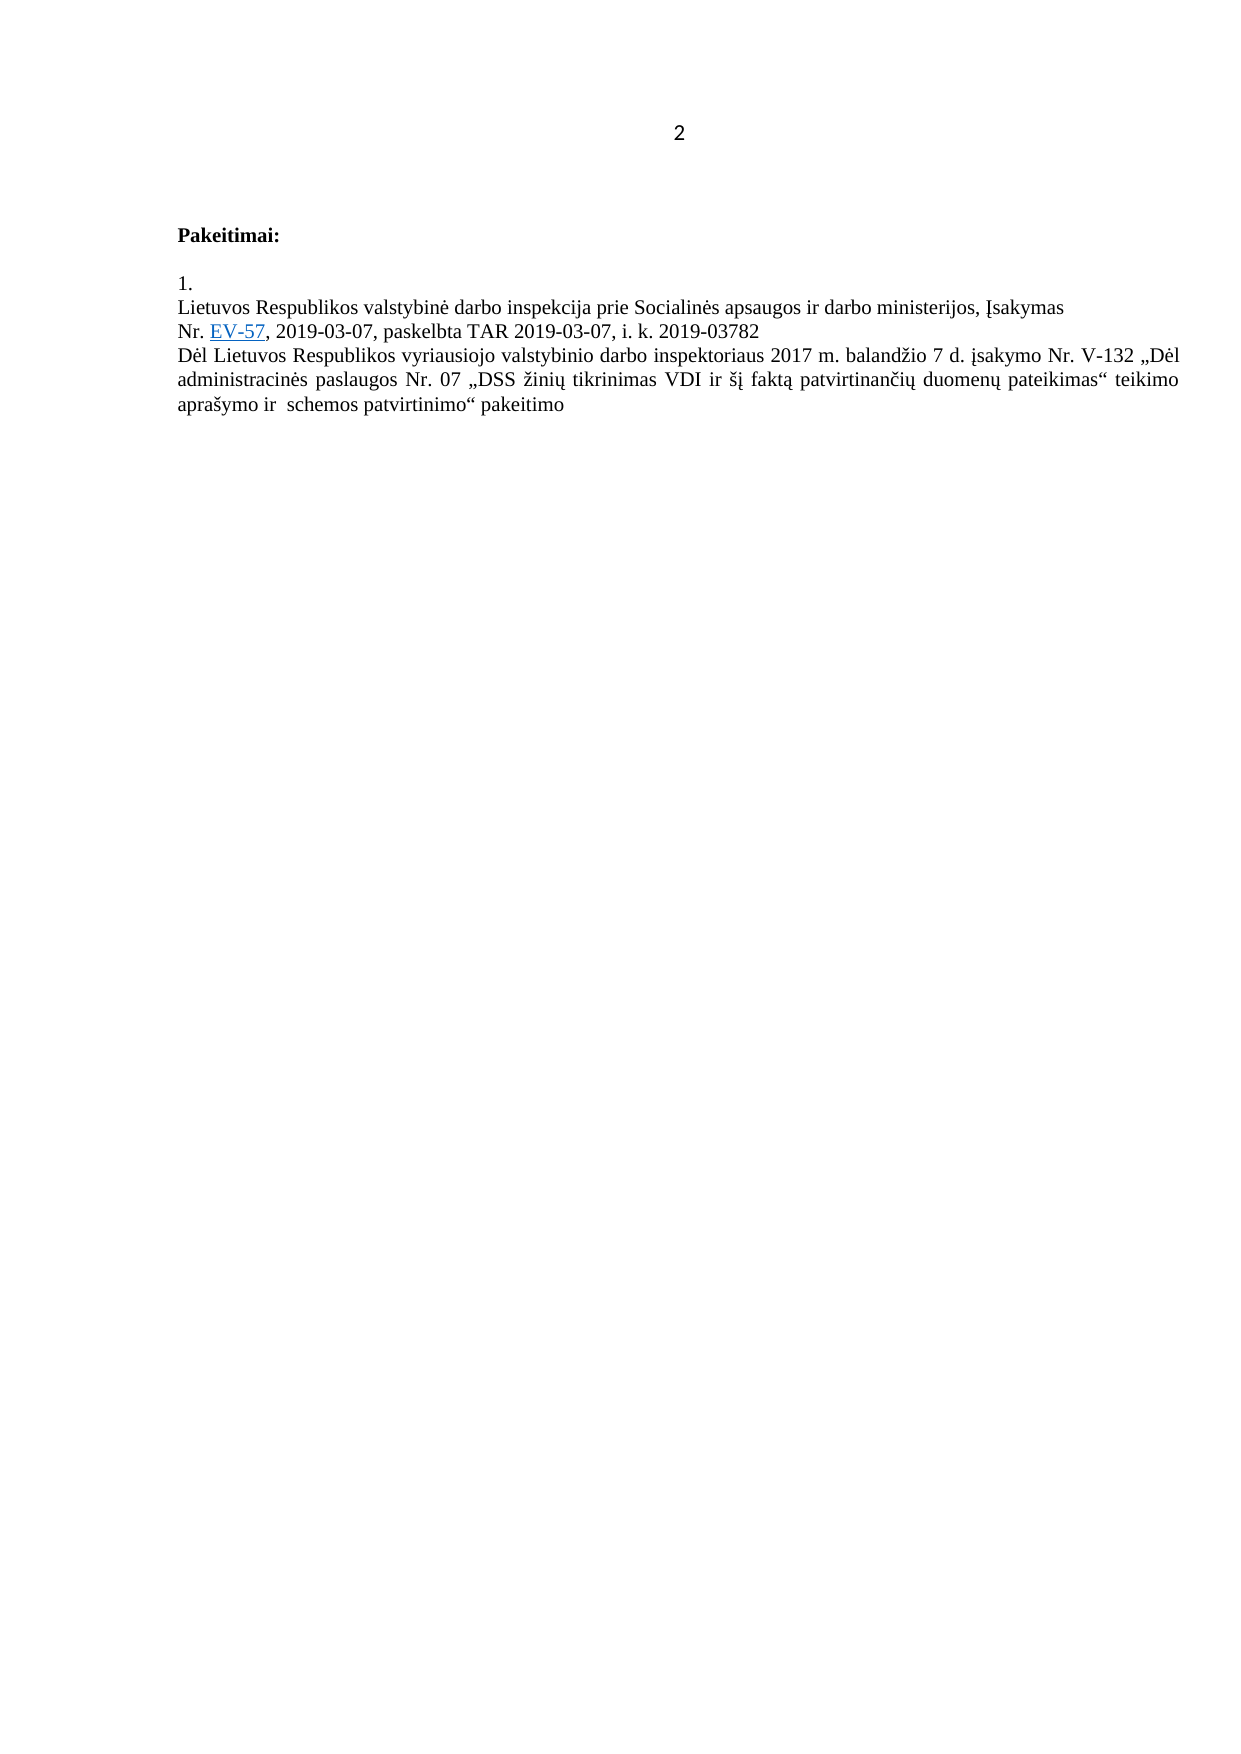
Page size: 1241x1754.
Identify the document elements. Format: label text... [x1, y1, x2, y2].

text Pakeitimai: [177, 223, 1181, 247]
text Dėl Lietuvos Respublikos vyriausiojo valstybinio darbo inspektoriaus 2017 m. balandžio 7 d. įsakymo Nr. V-132 „Dėl administracinės paslaugos Nr. 07 „DSS žinių tikrinimas VDI ir šį faktą patvirtinančių duomenų pateikimas“ teikimo aprašymo ir schemos patvirtinimo“ pakeitimo [177, 343, 1181, 416]
text Lietuvos Respublikos valstybinė darbo inspekcija prie Socialinės apsaugos ir darbo ministerijos, Įsakymas [177, 295, 1181, 319]
text 1. [177, 271, 1181, 295]
text Nr. EV-57, 2019-03-07, paskelbta TAR 2019-03-07, i. k. 2019-03782 [177, 319, 1181, 343]
